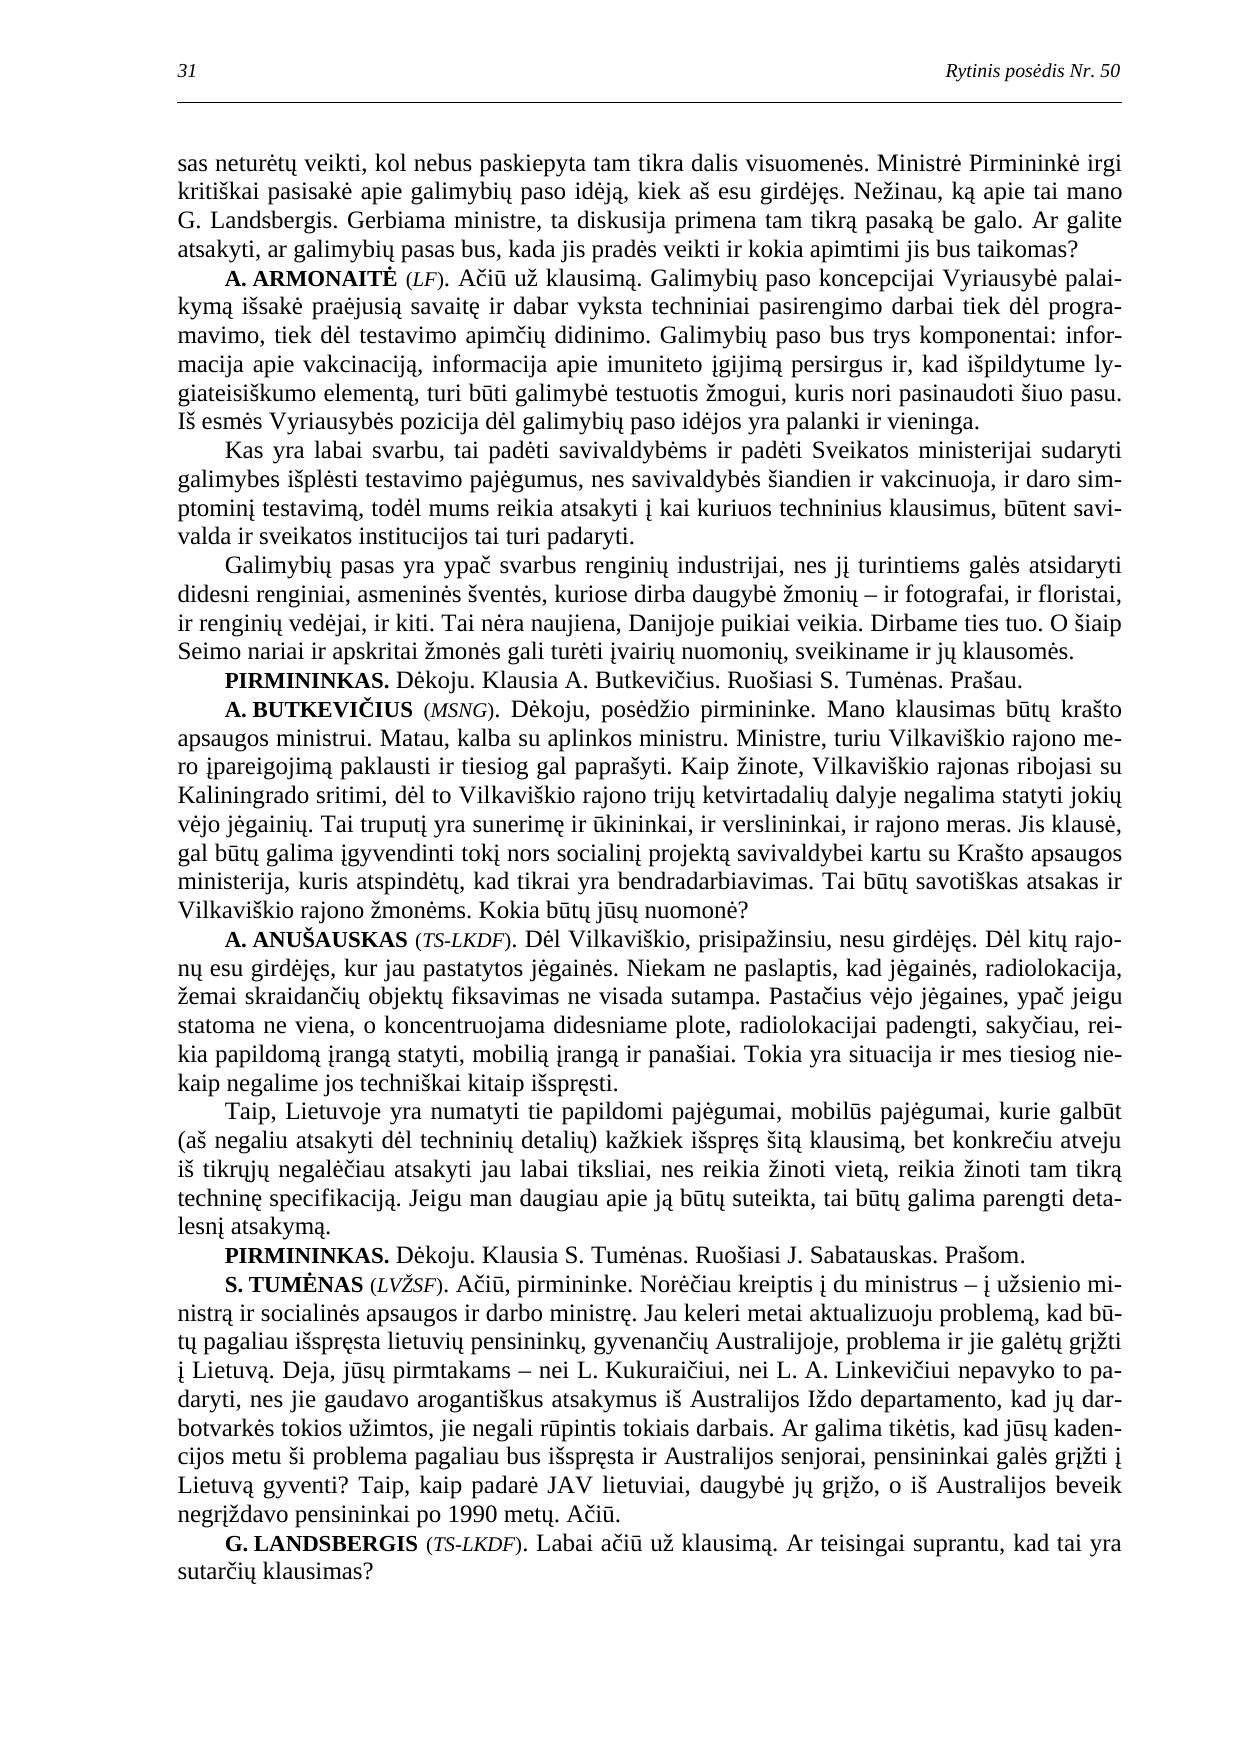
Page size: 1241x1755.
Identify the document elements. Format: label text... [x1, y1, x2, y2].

text A. ARMONAITĖ (LF). Ačiū už klau­si­mą. Ga­li­my­bių pa­so kon­cep­ci­jai Vy­riau­sy­bė pa­lai­ky­mą iš­sa­kė pra­ėju­sią sa­vai­tę ir da­bar vyks­ta tech­ni­niai pa­si­ren­gi­mo dar­bai tiek dėl pro­gra­mavi­mo, tiek dėl te­sta­vi­mo ap­im­čių di­di­ni­mo. Ga­li­my­bių pa­so bus trys kom­po­nen­tai: in­for­ma­ci­ja apie vak­ci­na­ci­ją, in­for­ma­ci­ja apie imu­ni­te­to įgi­ji­mą per­sir­gus ir, kad iš­pil­dy­tu­me ly­gia­tei­siš­ku­mo ele­men­tą, tu­ri bū­ti ga­li­my­bė te­stuo­tis žmo­gui, ku­ris no­ri pa­si­nau­do­ti šiuo pa­su. Iš es­mės Vy­riau­sy­bės po­zi­ci­ja dėl ga­li­my­bių pa­so idė­jos yra pa­lan­ki ir vie­nin­ga. [177, 263, 1122, 435]
text Taip, Lie­tu­vo­je yra nu­ma­ty­ti tie pa­pil­do­mi pa­jė­gu­mai, mo­bi­lūs pa­jė­gu­mai, ku­rie gal­būt (aš ne­ga­liu at­sa­ky­ti dėl tech­ni­nių de­ta­lių) kaž­kiek iš­spręs ši­tą klau­si­mą, bet kon­kre­čiu at­ve­ju iš tik­rų­jų ne­ga­lė­čiau at­sa­ky­ti jau la­bai tiks­liai, nes rei­kia ži­no­ti vie­tą, rei­kia ži­no­ti tam tik­rą tech­ni­nę spe­ci­fi­ka­ci­ją. Jei­gu man dau­giau apie ją bū­tų su­teik­ta, tai bū­tų ga­li­ma pa­reng­ti de­ta­les­nį at­sa­ky­mą. [177, 1096, 1122, 1240]
text G. LANDSBERGIS (TS-LKDF). La­bai ačiū už klau­si­mą. Ar tei­sin­gai su­pran­tu, kad tai yra su­tar­čių klau­si­mas? [177, 1528, 1122, 1585]
text Ga­li­my­bių pa­sas yra ypač svar­bus ren­gi­nių in­dust­ri­jai, nes jį tu­rin­tiems ga­lės at­si­da­ry­ti di­des­ni ren­gi­niai, as­me­ni­nės šven­tės, ku­rio­se dir­ba dau­gy­bė žmo­nių – ir fo­to­gra­fai, ir flo­ris­tai, ir ren­gi­nių ve­dė­jai, ir ki­ti. Tai nė­ra nau­jie­na, Da­ni­jo­je pui­kiai vei­kia. Dir­ba­me ties tuo. O šiaip Sei­mo na­riai ir ap­skri­tai žmo­nės ga­li tu­rė­ti įvai­rių nuo­mo­nių, svei­ki­na­me ir jų klau­so­mės. [177, 550, 1122, 665]
text sas ne­tu­rė­tų veik­ti, kol ne­bus pa­skie­py­ta tam tik­ra da­lis vi­suo­me­nės. Mi­nist­rė Pir­mi­nin­kė ir­gi kri­tiš­kai pa­si­sa­kė apie ga­li­my­bių pa­so idė­ją, kiek aš esu gir­dė­jęs. Ne­ži­nau, ką apie tai ma­no G. Land­sber­gis. Ger­bia­ma mi­nist­re, ta dis­ku­si­ja pri­me­na tam tik­rą pa­sa­ką be ga­lo. Ar ga­li­te at­sa­ky­ti, ar ga­li­my­bių pa­sas bus, ka­da jis pra­dės veik­ti ir ko­kia ap­im­ti­mi jis bus tai­ko­mas? [177, 148, 1122, 263]
text Kas yra la­bai svar­bu, tai pa­dė­ti sa­vi­val­dy­bėms ir pa­dė­ti Svei­ka­tos mi­nis­te­ri­jai su­da­ry­ti ga­li­my­bes iš­plės­ti te­sta­vi­mo pa­jė­gu­mus, nes sa­vi­val­dy­bės šian­dien ir vak­ci­nuo­ja, ir da­ro sim­p­to­mi­nį te­sta­vi­mą, to­dėl mums rei­kia at­sa­ky­ti į kai ku­riuos tech­ni­nius klau­si­mus, bū­tent sa­vi­val­da ir svei­ka­tos ins­ti­tu­ci­jos tai tu­ri pa­da­ry­ti. [177, 435, 1122, 550]
text A. ANUŠAUSKAS (TS-LKDF). Dėl Vil­ka­viš­kio, pri­si­pa­žin­siu, ne­su gir­dė­jęs. Dėl ki­tų ra­jo­nų esu gir­dė­jęs, kur jau pa­sta­ty­tos jė­gai­nės. Nie­kam ne pa­slap­tis, kad jė­gai­nės, ra­dio­lo­ka­ci­ja, že­mai skrai­dan­čių ob­jek­tų fik­sa­vi­mas ne vi­sa­da su­tam­pa. Pa­sta­čius vė­jo jė­gai­nes, ypač jei­gu sta­to­ma ne vie­na, o kon­cen­truo­ja­ma di­des­nia­me plo­te, ra­dio­lo­ka­ci­jai pa­deng­ti, sa­ky­čiau, rei­kia pa­pil­do­mą įran­gą sta­ty­ti, mo­bi­lią įran­gą ir pa­na­šiai. To­kia yra si­tu­a­ci­ja ir mes tie­siog nie­kaip ne­ga­li­me jos tech­niš­kai ki­taip iš­spręs­ti. [177, 924, 1122, 1096]
text PIRMININKAS. Dė­ko­ju. Klau­sia A. But­ke­vi­čius. Ruo­šia­si S. Tu­mė­nas. Pra­šau. [177, 665, 1122, 694]
text PIRMININKAS. Dė­ko­ju. Klau­sia S. Tu­mė­nas. Ruo­šia­si J. Sa­ba­taus­kas. Pra­šom. [177, 1240, 1122, 1269]
text S. TUMĖNAS (LVŽSF). Ačiū, pir­mi­nin­ke. No­rė­čiau kreip­tis į du mi­nist­rus – į už­sie­nio mi­nist­rą ir so­cia­li­nės ap­sau­gos ir dar­bo mi­nist­rę. Jau ke­le­ri me­tai ak­tu­a­li­zuo­ju pro­ble­mą, kad bū­tų pa­ga­liau iš­spręs­ta lie­tu­vių pen­si­nin­kų, gy­ve­nan­čių Aust­ra­li­jo­je, pro­ble­ma ir jie ga­lė­tų grįž­ti į Lie­tu­vą. De­ja, jū­sų pirm­ta­kams – nei L. Ku­ku­rai­čiui, nei L. A. Lin­ke­vi­čiui ne­pa­vy­ko to pa­da­ry­ti, nes jie gau­da­vo aro­gan­tiš­kus at­sa­ky­mus iš Aust­ra­li­jos Iž­do de­par­ta­men­to, kad jų dar­bo­tvarkės to­kios už­im­tos, jie ne­ga­li rū­pin­tis to­kiais dar­bais. Ar ga­li­ma ti­kė­tis, kad jū­sų ka­den­ci­jos me­tu ši pro­ble­ma pa­ga­liau bus iš­spręs­ta ir Aust­ra­li­jos sen­jo­rai, pen­si­nin­kai ga­lė­s grįž­ti į Lie­tu­vą gy­ven­ti? Taip, kaip pa­da­rė JAV lie­tu­viai, dau­gy­bė jų grį­žo, o iš Aust­ra­li­jos be­veik ne­grįž­da­vo pen­si­nin­kai po 1990 me­tų. Ačiū. [177, 1269, 1122, 1528]
text A. BUTKEVIČIUS (MSNG). Dė­ko­ju, po­sė­džio pir­mi­nin­ke. Ma­no klau­si­mas bū­tų kraš­to ap­sau­gos mi­nist­rui. Ma­tau, kal­ba su ap­lin­kos mi­nist­ru. Mi­nist­re, tu­riu Vil­ka­viš­kio ra­jo­no me­ro įpa­rei­go­ji­mą pa­klaus­ti ir tie­siog gal pa­pra­šy­ti. Kaip ži­no­te, Vil­ka­viš­kio ra­jo­nas ri­bo­ja­si su Ka­li­ning­ra­do sri­ti­mi, dėl to Vil­ka­viš­kio ra­jo­no tri­jų ket­vir­ta­da­lių da­ly­je ne­ga­li­ma sta­ty­ti jo­kių vė­jo jė­gai­nių. Tai tru­pu­tį yra su­ne­ri­mę ir ūki­nin­kai, ir ver­sli­nin­kai, ir ra­jo­no me­ras. Jis klau­sė, gal bū­tų ga­li­ma įgy­ven­din­ti to­kį nors so­cia­li­nį pro­jek­tą sa­vi­val­dy­bei kar­tu su Kraš­to ap­sau­gos mi­nis­te­ri­ja, ku­ris at­spin­dė­tų, kad tik­rai yra ben­dra­dar­bia­vi­mas. Tai bū­tų sa­vo­tiš­kas at­sa­kas ir Vil­ka­viš­kio ra­jo­no žmo­nėms. Ko­kia bū­tų jū­sų nuo­mo­nė? [177, 694, 1122, 924]
